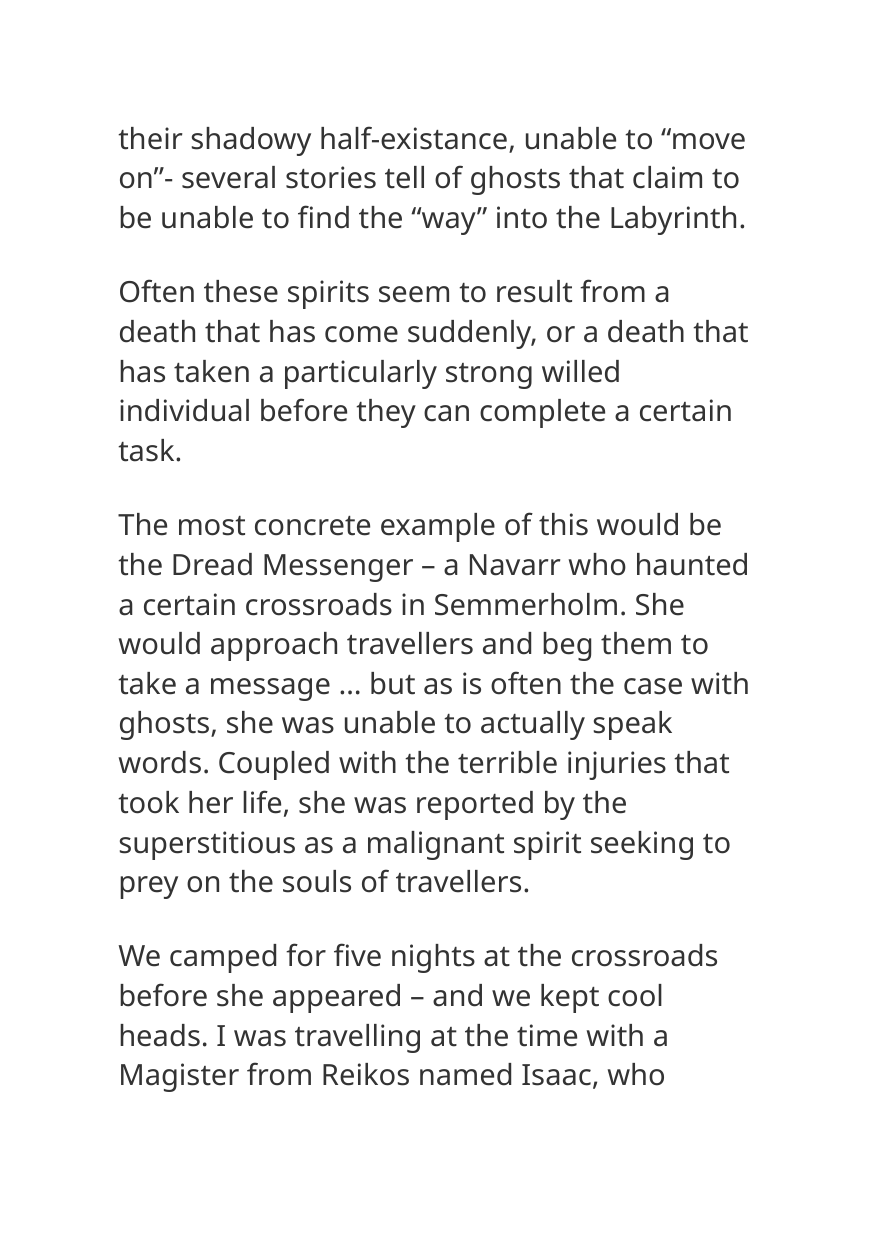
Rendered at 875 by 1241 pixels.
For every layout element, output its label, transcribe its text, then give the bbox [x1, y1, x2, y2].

text We camped for five nights at the crossroads before she appeared – and we kept cool heads. I was travelling at the time with a Magister from Reikos named Isaac, who [118, 936, 756, 1094]
text their shadowy half-existance, unable to “move on”- several stories tell of ghosts that claim to be unable to find the “way” into the Labyrinth. [118, 118, 756, 237]
text Often these spirits seem to result from a death that has come suddenly, or a death that has taken a particularly strong willed individual before they can complete a certain task. [118, 272, 756, 470]
text The most concrete example of this would be the Dread Messenger – a Navarr who haunted a certain crossroads in Semmerholm. She would approach travellers and beg them to take a message … but as is often the case with ghosts, she was unable to actually speak words. Coupled with the terrible injuries that took her life, she was reported by the superstitious as a malignant spirit seeking to prey on the souls of travellers. [118, 504, 756, 901]
